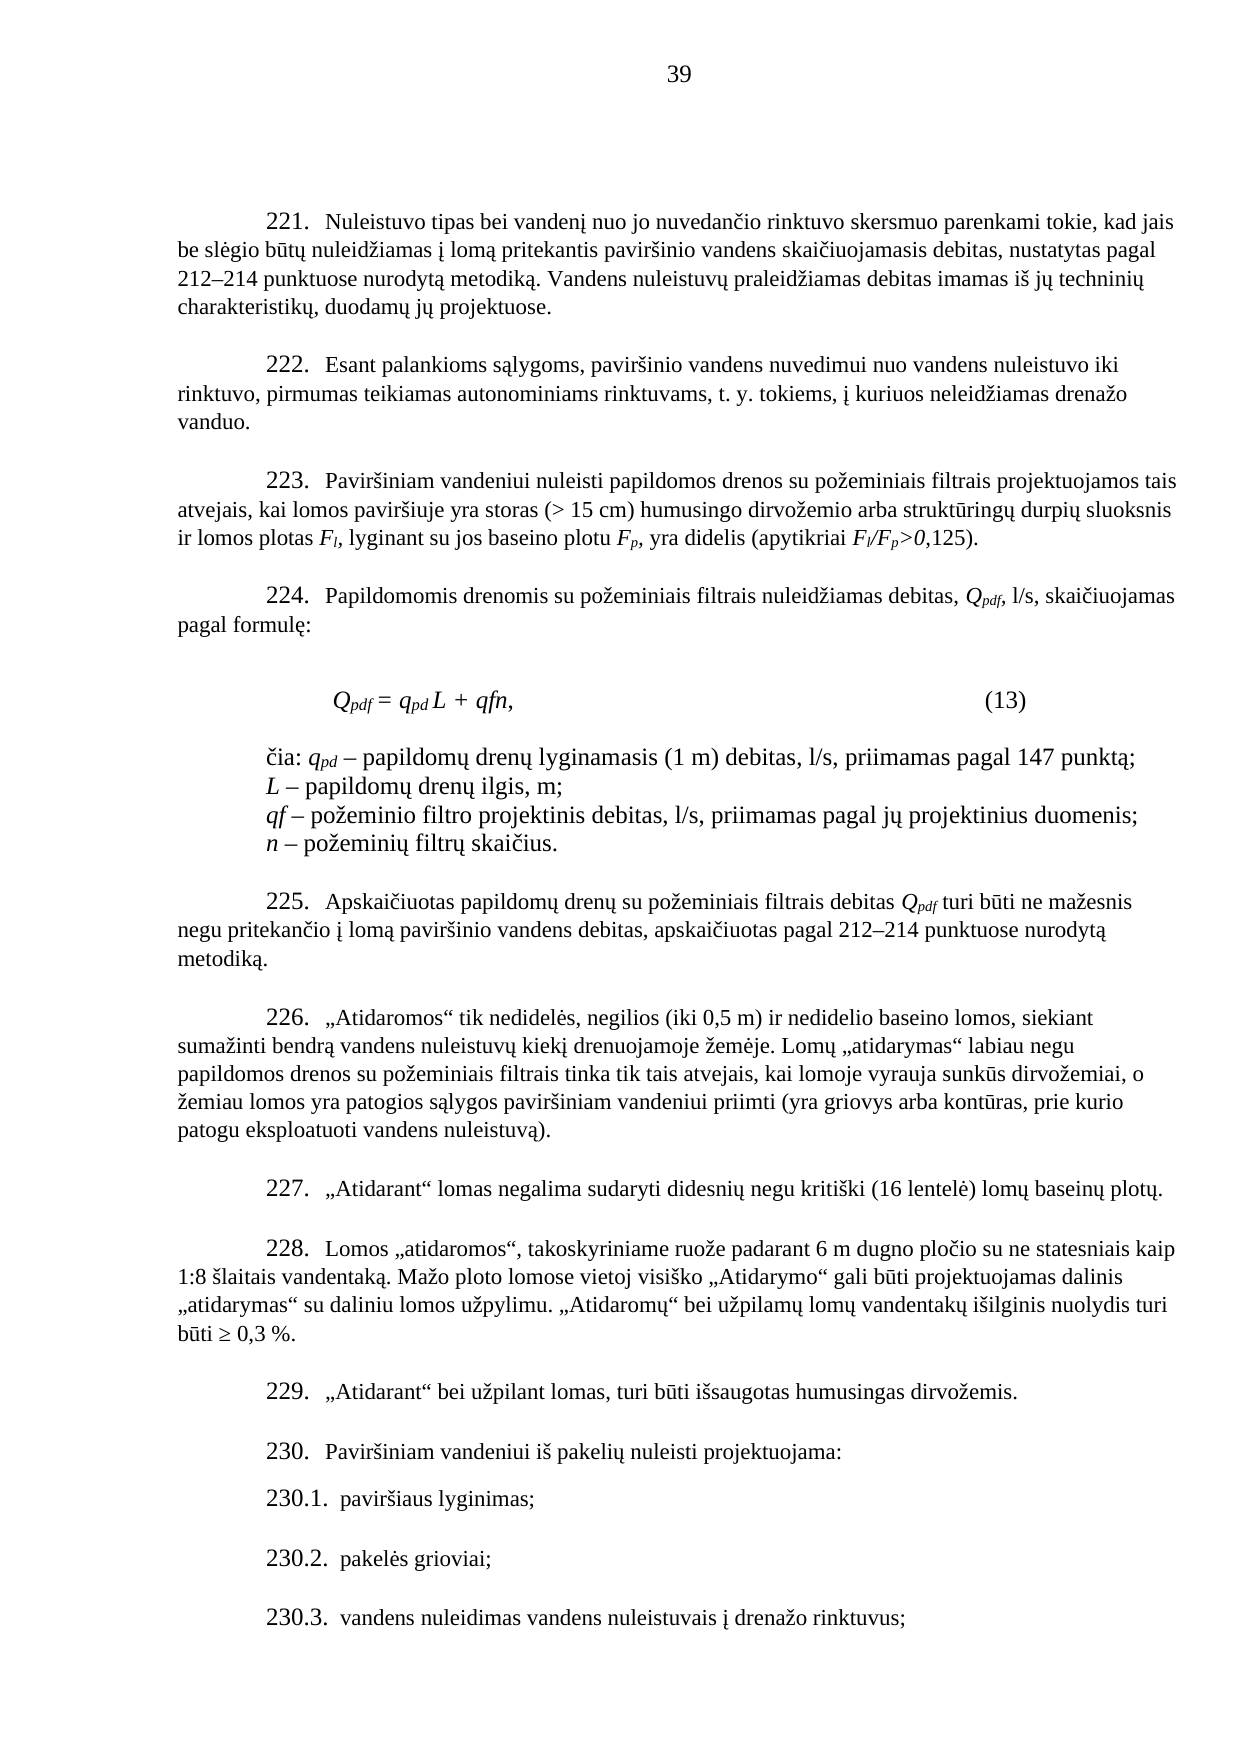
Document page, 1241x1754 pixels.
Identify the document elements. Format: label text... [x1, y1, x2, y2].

text 230.3. vandens nuleidimas vandens nuleistuvais į drenažo rinktuvus; [177, 1602, 1181, 1631]
text 230. Paviršiniam vandeniui iš pakelių nuleisti projektuojama: [177, 1436, 1181, 1465]
text qf – požeminio filtro projektinis debitas, l/s, priimamas pagal jų projektinius duomenis; [177, 800, 1181, 828]
text 223. Paviršiniam vandeniui nuleisti papildomos drenos su požeminiais filtrais projektuojamos tais atvejais, kai lomos paviršiuje yra storas (> 15 cm) humusingo dirvožemio arba struktūringų durpių sluoksnis ir lomos plotas Fl, lyginant su jos baseino plotu Fp, yra didelis (apytikriai Fl/Fp>0,125). [177, 465, 1181, 550]
text 229. „Atidarant“ bei užpilant lomas, turi būti išsaugotas humusingas dirvožemis. [177, 1376, 1181, 1405]
text 230.1. paviršiaus lyginimas; [177, 1483, 1181, 1512]
text L – papildomų drenų ilgis, m; [177, 771, 1181, 800]
text 221. Nuleistuvo tipas bei vandenį nuo jo nuvedančio rinktuvo skersmuo parenkami tokie, kad jais be slėgio būtų nuleidžiamas į lomą pritekantis paviršinio vandens skaičiuojamasis debitas, nustatytas pagal 212–214 punktuose nurodytą metodiką. Vandens nuleistuvų praleidžiamas debitas imamas iš jų techninių charakteristikų, duodamų jų projektuose. [177, 206, 1181, 319]
text 226. „Atidaromos“ tik nedidelės, negilios (iki 0,5 m) ir nedidelio baseino lomos, siekiant sumažinti bendrą vandens nuleistuvų kiekį drenuojamoje žemėje. Lomų „atidarymas“ labiau negu papildomos drenos su požeminiais filtrais tinka tik tais atvejais, kai lomoje vyrauja sunkūs dirvožemiai, o žemiau lomos yra patogios sąlygos paviršiniam vandeniui priimti (yra griovys arba kontūras, prie kurio patogu eksploatuoti vandens nuleistuvą). [177, 1002, 1181, 1143]
text 230.2. pakelės grioviai; [177, 1543, 1181, 1572]
text n – požeminių filtrų skaičius. [177, 828, 1181, 857]
text 228. Lomos „atidaromos“, takoskyriniame ruože padarant 6 m dugno pločio su ne statesniais kaip 1:8 šlaitais vandentaką. Mažo ploto lomose vietoj visiško „Atidarymo“ gali būti projektuojamas dalinis „atidarymas“ su daliniu lomos užpylimu. „Atidaromų“ bei užpilamų lomų vandentakų išilginis nuolydis turi būti ≥ 0,3 %. [177, 1233, 1181, 1346]
text 225. Apskaičiuotas papildomų drenų su požeminiais filtrais debitas Qpdf turi būti ne mažesnis negu pritekančio į lomą paviršinio vandens debitas, apskaičiuotas pagal 212–214 punktuose nurodytą metodiką. [177, 886, 1181, 971]
text 224. Papildomomis drenomis su požeminiais filtrais nuleidžiamas debitas, Qpdf, l/s, skaičiuojamas pagal formulę: [177, 581, 1181, 637]
text 227. „Atidarant“ lomas negalima sudaryti didesnių negu kritiški (16 lentelė) lomų baseinų plotų. [177, 1173, 1181, 1202]
text 222. Esant palankioms sąlygoms, paviršinio vandens nuvedimui nuo vandens nuleistuvo iki rinktuvo, pirmumas teikiamas autonominiams rinktuvams, t. y. tokiems, į kuriuos neleidžiamas drenažo vanduo. [177, 349, 1181, 434]
text Qpdf = qpd L + qfn, (13) [177, 685, 1181, 713]
text čia: qpd – papildomų drenų lyginamasis (1 m) debitas, l/s, priimamas pagal 147 punktą; [177, 742, 1181, 771]
